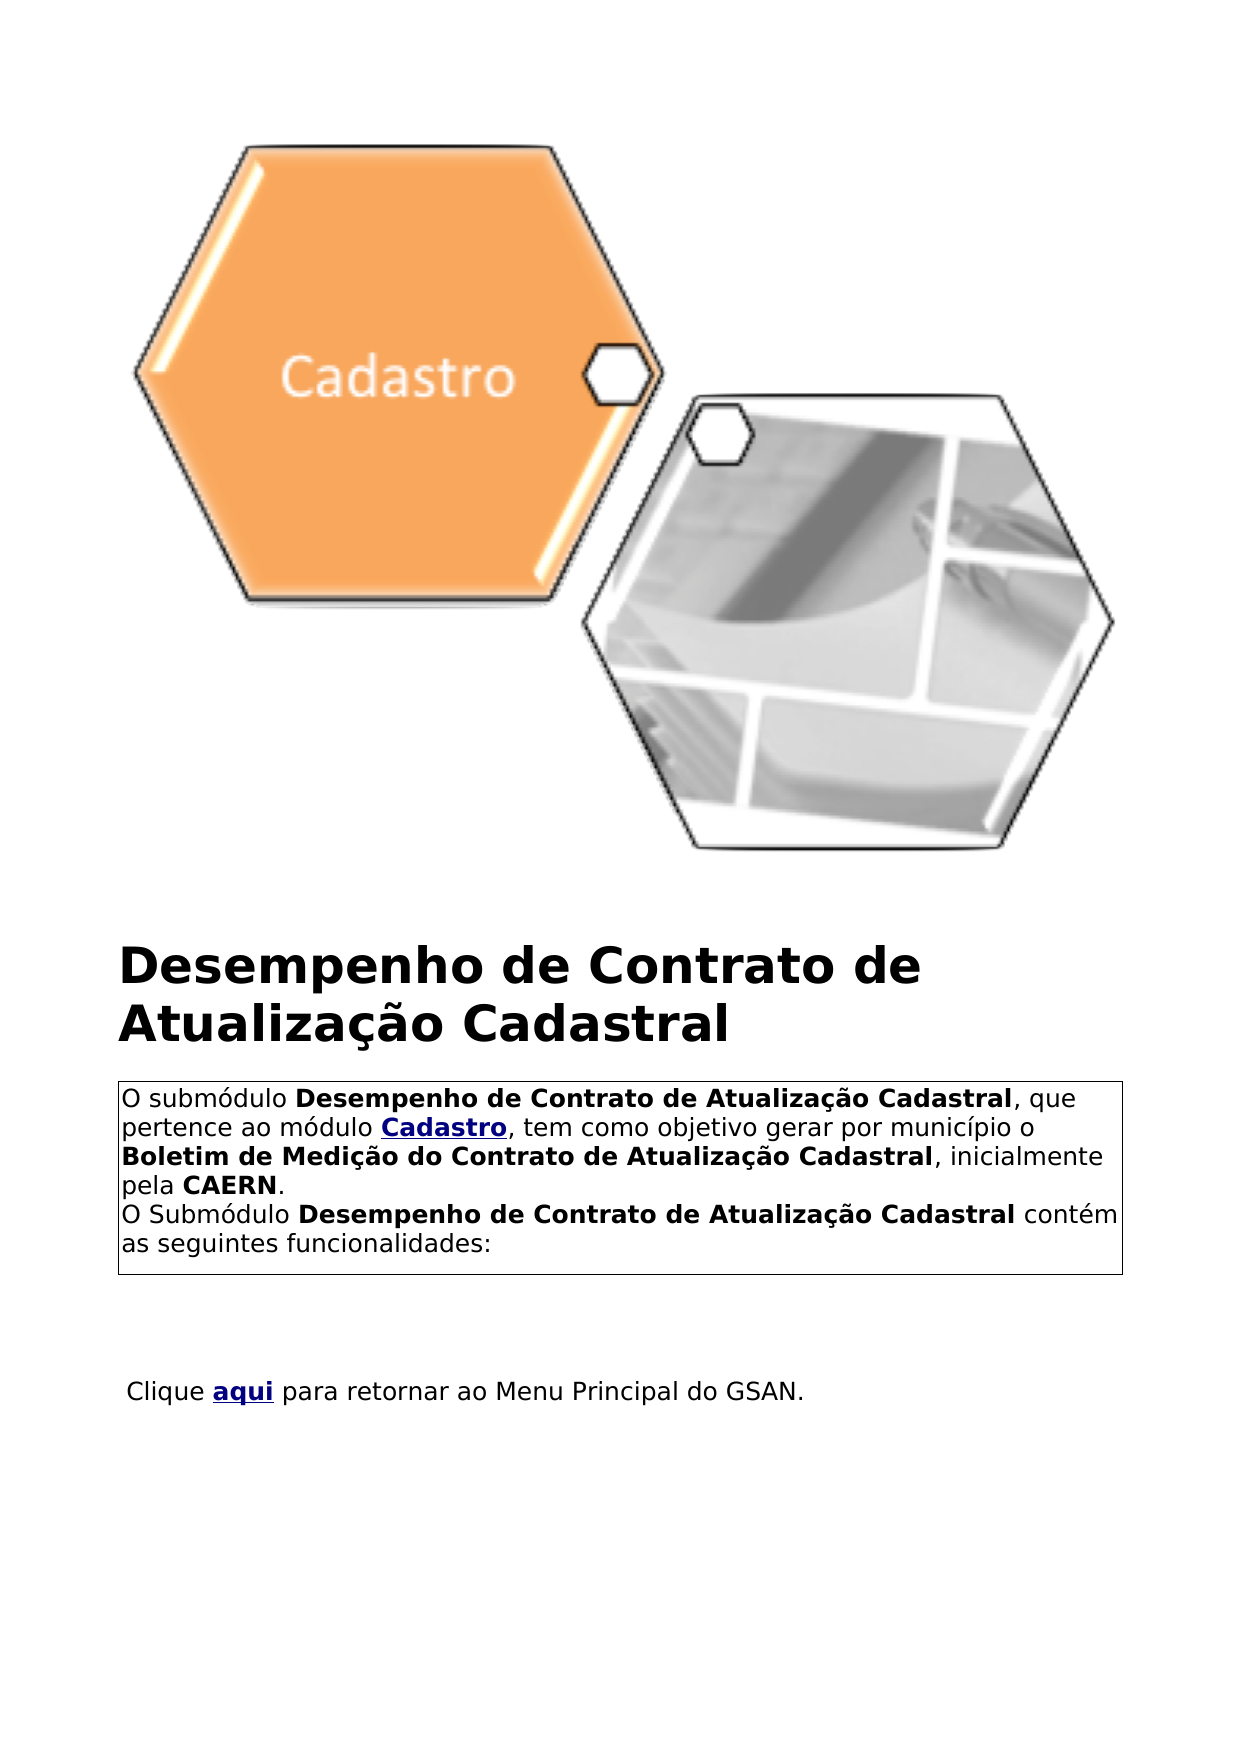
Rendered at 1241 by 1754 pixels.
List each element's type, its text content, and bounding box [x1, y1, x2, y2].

text Clique aqui para retornar ao Menu Principal do GSAN. [118, 1289, 1122, 1406]
subtitle Desempenho de Contrato de Atualização Cadastral [118, 937, 1122, 1053]
picture [118, 118, 1123, 871]
table_header O submódulo Desempenho de Contrato de Atualização Cadastral, que pertence ao módulo Cadastro, tem como objetivo gerar por município o Boletim de Medição do Contrato de Atualização Cadastral, inicialmente pela CAERN. O Submódulo Desempenho de Contrato de Atualização Cadastral contém as seguintes funcionalidades: [119, 1082, 1122, 1274]
